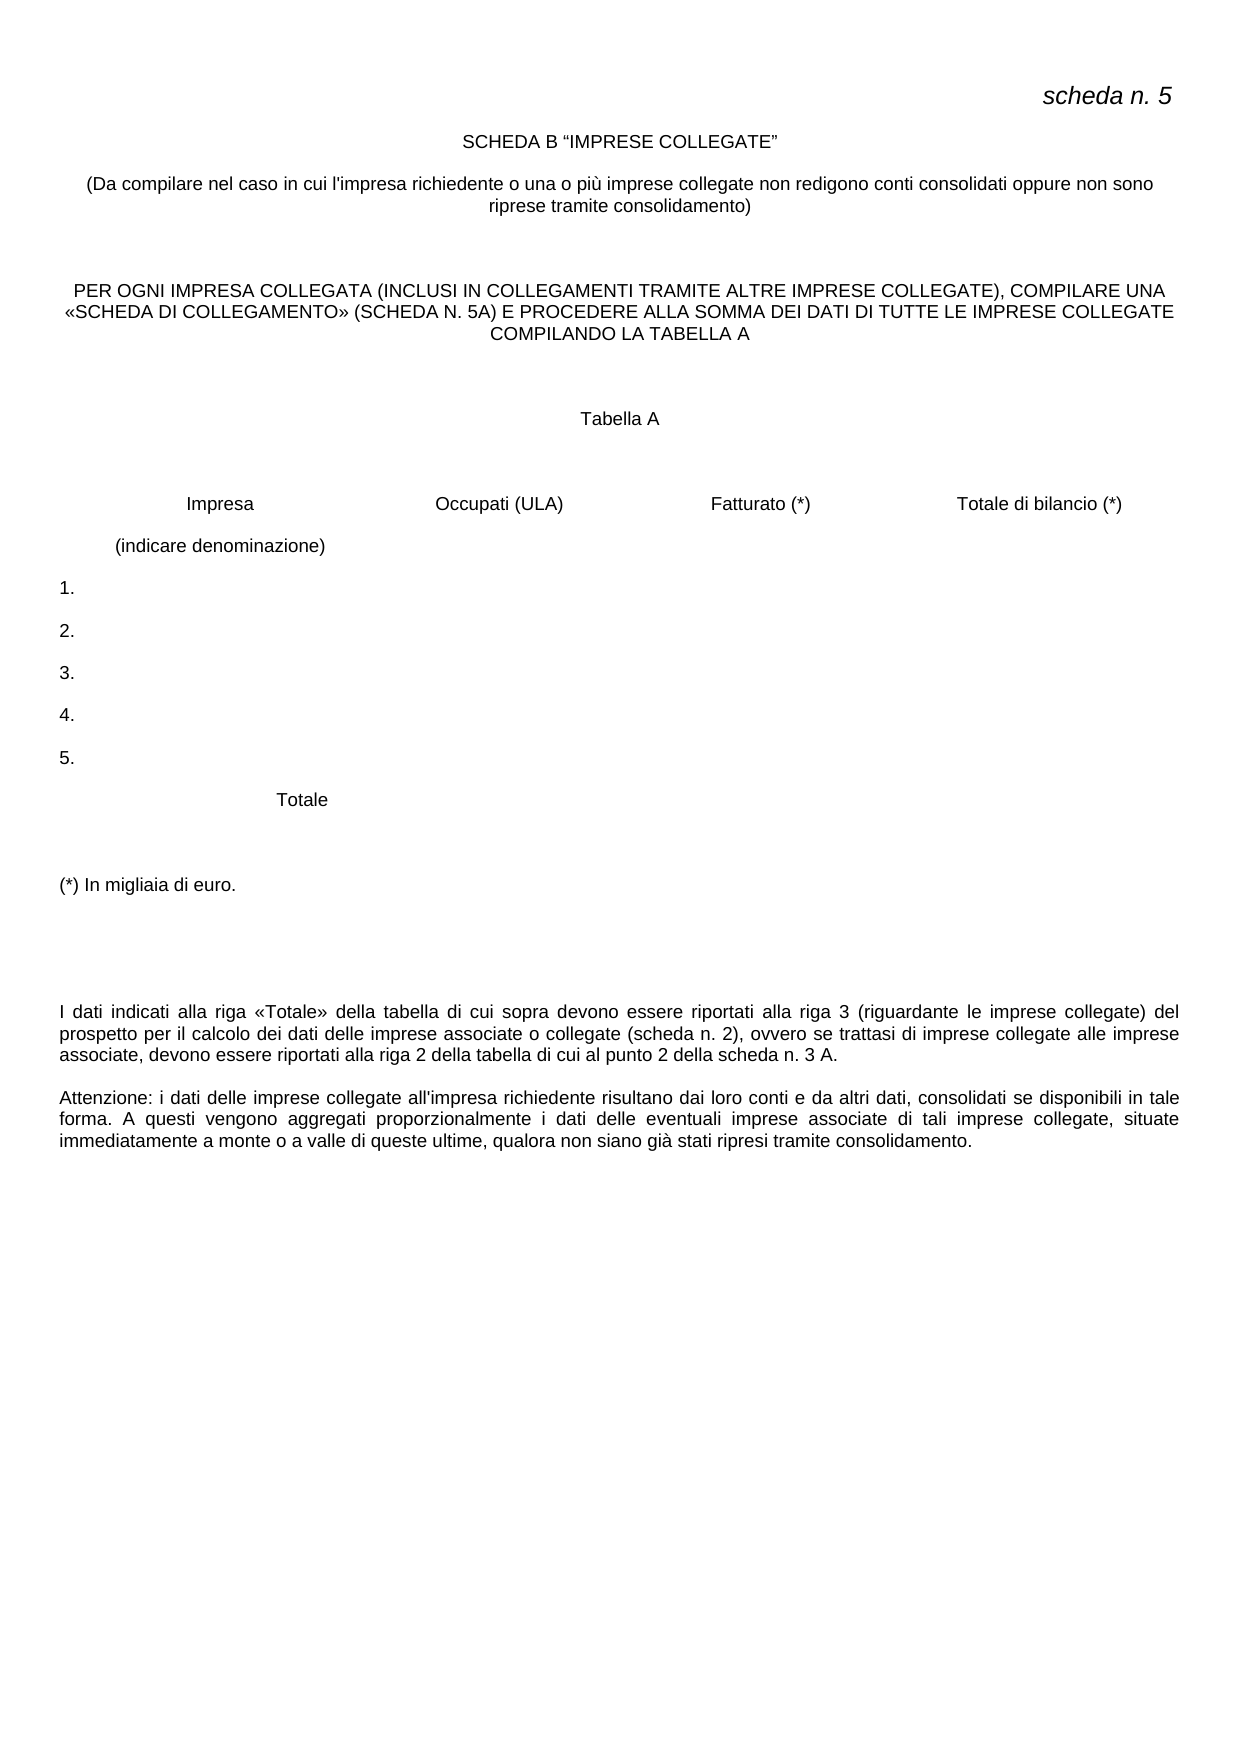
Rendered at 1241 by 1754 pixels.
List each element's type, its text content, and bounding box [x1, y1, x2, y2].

table_cell [381, 609, 617, 651]
table_cell [618, 736, 903, 779]
table_cell 5. [59, 736, 381, 779]
table_cell [904, 440, 1180, 482]
table_cell [381, 524, 617, 567]
table_cell [904, 609, 1180, 651]
table_cell [618, 651, 903, 694]
table_cell [59, 821, 1180, 863]
text scheda n. 5 [59, 81, 1181, 110]
table_cell I dati indicati alla riga «Totale» della tabella di cui sopra devono essere riportati alla riga 3 (riguardante le imprese collegate) del prospetto per il calcolo dei dati delle imprese associate o collegate (scheda n. 2), ovvero se trattasi di imprese collegate alle imprese associate, devono essere riportati alla riga 2 della tabella di cui al punto 2 della scheda n. 3 A. [59, 991, 1180, 1076]
table_cell [618, 694, 903, 736]
table_cell Occupati (ULA) [381, 482, 617, 524]
table_cell [904, 524, 1180, 567]
table_cell (indicare denominazione) [59, 524, 381, 567]
table_cell [59, 355, 1180, 397]
table_cell 2. [59, 609, 381, 651]
table_cell [618, 524, 903, 567]
table_cell [59, 440, 381, 482]
table_cell [59, 1162, 328, 1183]
table_cell Fatturato (*) [618, 482, 903, 524]
table_cell [59, 906, 1180, 948]
table_cell [904, 694, 1180, 736]
table_cell [381, 440, 617, 482]
table_cell [904, 736, 1180, 779]
table_cell [904, 567, 1180, 609]
table_cell [618, 567, 903, 609]
table_cell [904, 779, 1180, 821]
table_cell [59, 227, 1180, 269]
table_cell [618, 440, 903, 482]
table_cell [381, 651, 617, 694]
table_cell Tabella A [59, 397, 1180, 439]
table_cell PER OGNI IMPRESA COLLEGATA (INCLUSI IN COLLEGAMENTI TRAMITE ALTRE IMPRESE COLLEGATE), COMPILARE UNA «SCHEDA DI COLLEGAMENTO» (SCHEDA N. 5A) E PROCEDERE ALLA SOMMA DEI DATI DI TUTTE LE IMPRESE COLLEGATE COMPILANDO LA TABELLA A [59, 269, 1180, 355]
table_cell [328, 1162, 381, 1183]
table_cell [618, 1162, 903, 1183]
table_cell [381, 1162, 617, 1183]
table_cell [381, 736, 617, 779]
table_cell 1. [59, 567, 381, 609]
table_cell [381, 567, 617, 609]
table_cell Impresa [59, 482, 381, 524]
table_cell 4. [59, 694, 381, 736]
table_cell Totale [59, 779, 328, 821]
table_cell [904, 1162, 1180, 1183]
table_cell [618, 609, 903, 651]
table_cell [904, 651, 1180, 694]
table_cell [381, 779, 617, 821]
table_cell (Da compilare nel caso in cui l'impresa richiedente o una o più imprese collegate non redigono conti consolidati oppure non sono riprese tramite consolidamento) [59, 163, 1180, 227]
table_cell [328, 779, 381, 821]
table_cell 3. [59, 651, 381, 694]
table_cell [618, 779, 903, 821]
table_cell Attenzione: i dati delle imprese collegate all'impresa richiedente risultano dai loro conti e da altri dati, consolidati se disponibili in tale forma. A questi vengono aggregati proporzionalmente i dati delle eventuali imprese associate di tali imprese collegate, situate immediatamente a monte o a valle di queste ultime, qualora non siano già stati ripresi tramite consolidamento. [59, 1076, 1180, 1162]
table_cell [59, 948, 1180, 991]
table_header SCHEDA B “IMPRESE COLLEGATE” [59, 120, 1180, 163]
table_cell Totale di bilancio (*) [904, 482, 1180, 524]
table_cell (*) In migliaia di euro. [59, 864, 1180, 906]
table_cell [381, 694, 617, 736]
